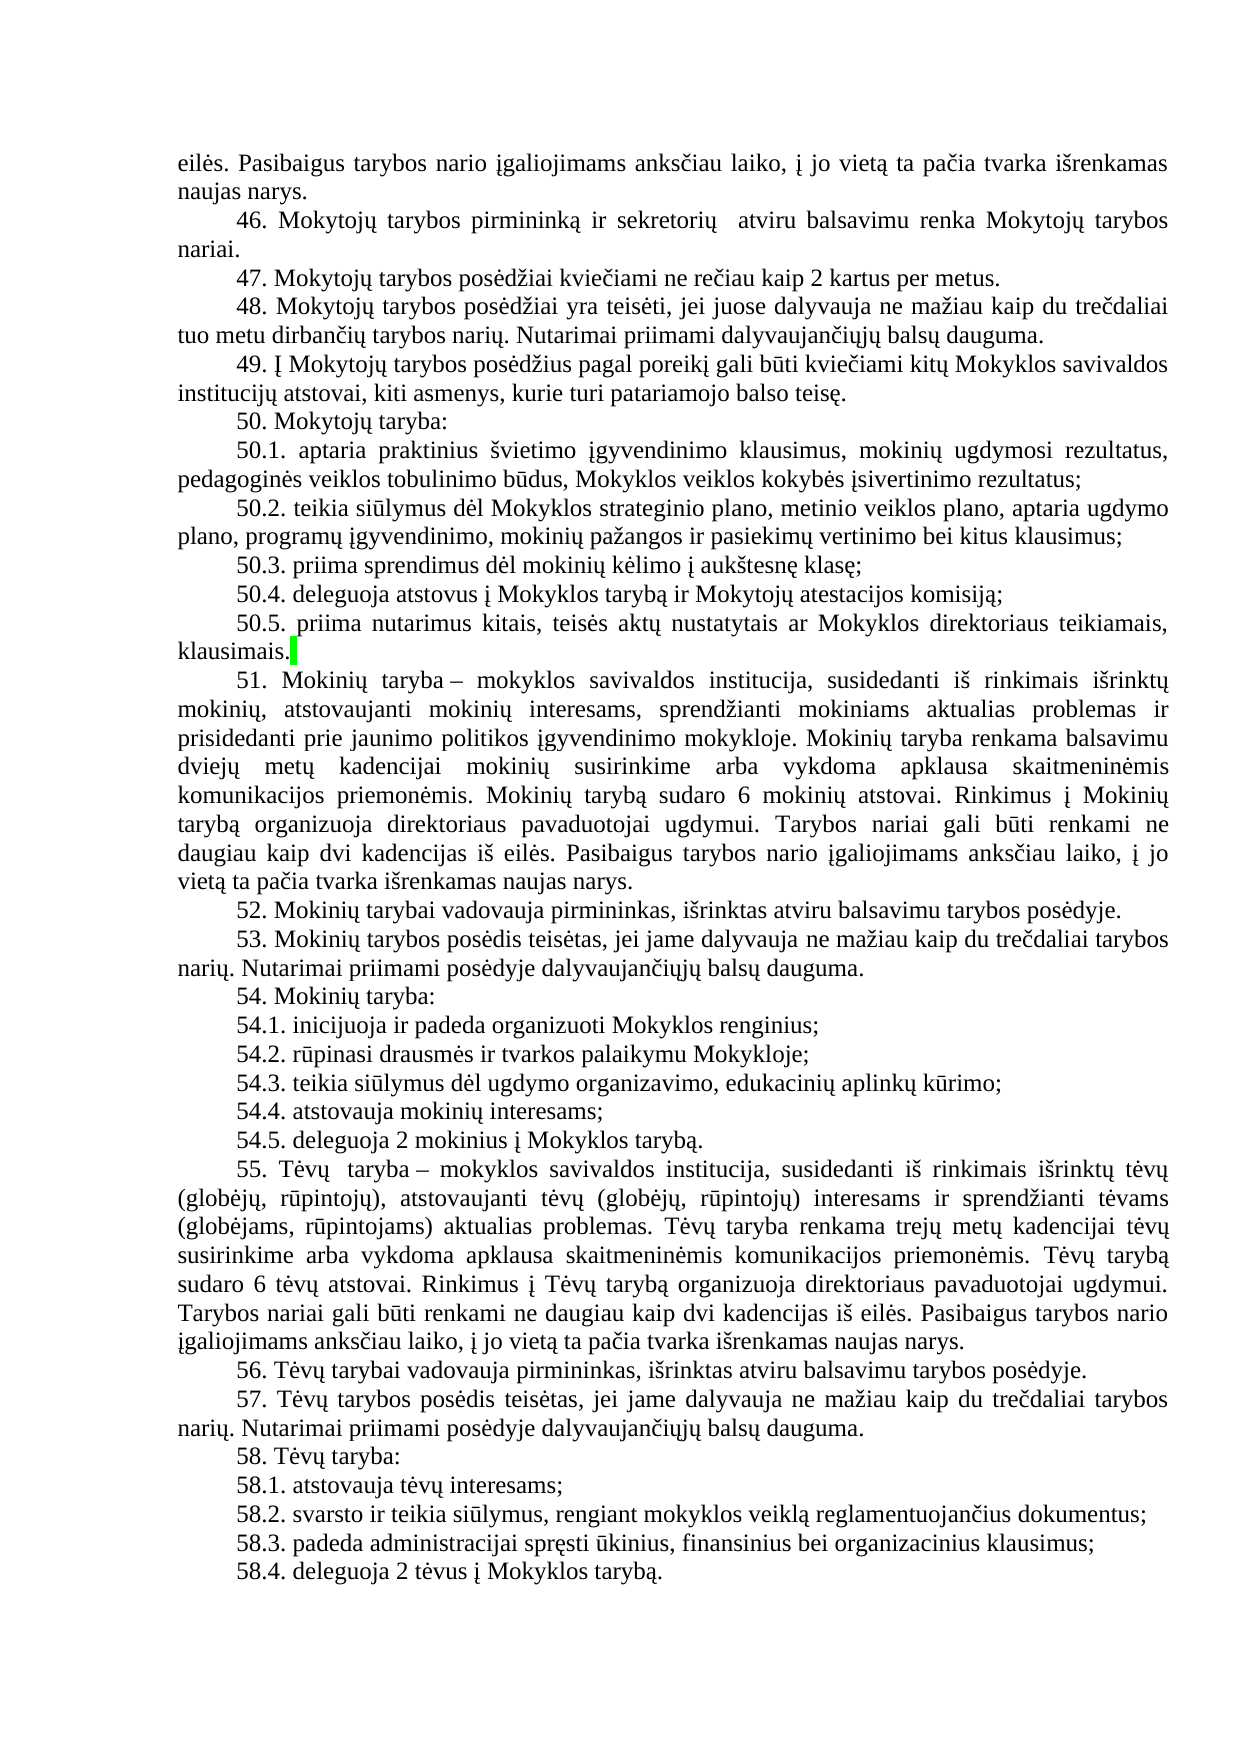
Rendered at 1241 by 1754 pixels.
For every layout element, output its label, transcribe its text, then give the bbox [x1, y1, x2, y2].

text 50.3. priima sprendimus dėl mokinių kėlimo į aukštesnę klasę; [177, 550, 1169, 579]
text 50.1. aptaria praktinius švietimo įgyvendinimo klausimus, mokinių ugdymosi rezultatus, pedagoginės veiklos tobulinimo būdus, Mokyklos veiklos kokybės įsivertinimo rezultatus; [177, 435, 1169, 493]
text 50.4. deleguoja atstovus į Mokyklos tarybą ir Mokytojų atestacijos komisiją; [177, 579, 1169, 608]
text 58.3. padeda administracijai spręsti ūkinius, finansinius bei organizacinius klausimus; [177, 1528, 1169, 1556]
text 51. Mokinių taryba – mokyklos savivaldos institucija, susidedanti iš rinkimais išrinktų mokinių, atstovaujanti mokinių interesams, sprendžianti mokiniams aktualias problemas ir prisidedanti prie jaunimo politikos įgyvendinimo mokykloje. Mokinių taryba renkama balsavimu dviejų metų kadencijai mokinių susirinkime arba vykdoma apklausa skaitmeninėmis komunikacijos priemonėmis. Mokinių tarybą sudaro 6 mokinių atstovai. Rinkimus į Mokinių tarybą organizuoja direktoriaus pavaduotojai ugdymui. Tarybos nariai gali būti renkami ne daugiau kaip dvi kadencijas iš eilės. Pasibaigus tarybos nario įgaliojimams anksčiau laiko, į jo vietą ta pačia tvarka išrenkamas naujas narys. [177, 665, 1169, 895]
text 53. Mokinių tarybos posėdis teisėtas, jei jame dalyvauja ne mažiau kaip du trečdaliai tarybos narių. Nutarimai priimami posėdyje dalyvaujančiųjų balsų dauguma. [177, 924, 1169, 981]
text 50. Mokytojų taryba: [177, 406, 1169, 435]
text 56. Tėvų tarybai vadovauja pirmininkas, išrinktas atviru balsavimu tarybos posėdyje. [177, 1355, 1169, 1384]
text 58.4. deleguoja 2 tėvus į Mokyklos tarybą. [177, 1556, 1169, 1585]
text 46. Mokytojų tarybos pirmininką ir sekretorių atviru balsavimu renka Mokytojų tarybos nariai. [177, 205, 1169, 263]
text 50.2. teikia siūlymus dėl Mokyklos strateginio plano, metinio veiklos plano, aptaria ugdymo plano, programų įgyvendinimo, mokinių pažangos ir pasiekimų vertinimo bei kitus klausimus; [177, 493, 1169, 550]
text eilės. Pasibaigus tarybos nario įgaliojimams anksčiau laiko, į jo vietą ta pačia tvarka išrenkamas naujas narys. [177, 148, 1169, 205]
text 54.2. rūpinasi drausmės ir tvarkos palaikymu Mokykloje; [177, 1039, 1169, 1068]
text 54.1. inicijuoja ir padeda organizuoti Mokyklos renginius; [177, 1010, 1169, 1039]
text 48. Mokytojų tarybos posėdžiai yra teisėti, jei juose dalyvauja ne mažiau kaip du trečdaliai tuo metu dirbančių tarybos narių. Nutarimai priimami dalyvaujančiųjų balsų dauguma. [177, 291, 1169, 349]
text 58.2. svarsto ir teikia siūlymus, rengiant mokyklos veiklą reglamentuojančius dokumentus; [177, 1499, 1169, 1528]
text 55. Tėvų taryba – mokyklos savivaldos institucija, susidedanti iš rinkimais išrinktų tėvų (globėjų, rūpintojų), atstovaujanti tėvų (globėjų, rūpintojų) interesams ir sprendžianti tėvams (globėjams, rūpintojams) aktualias problemas. Tėvų taryba renkama trejų metų kadencijai tėvų susirinkime arba vykdoma apklausa skaitmeninėmis komunikacijos priemonėmis. Tėvų tarybą sudaro 6 tėvų atstovai. Rinkimus į Tėvų tarybą organizuoja direktoriaus pavaduotojai ugdymui. Tarybos nariai gali būti renkami ne daugiau kaip dvi kadencijas iš eilės. Pasibaigus tarybos nario įgaliojimams anksčiau laiko, į jo vietą ta pačia tvarka išrenkamas naujas narys. [177, 1154, 1169, 1355]
text 50.5. priima nutarimus kitais, teisės aktų nustatytais ar Mokyklos direktoriaus teikiamais, klausimais. [177, 608, 1169, 665]
text 54.5. deleguoja 2 mokinius į Mokyklos tarybą. [177, 1125, 1169, 1154]
text 49. Į Mokytojų tarybos posėdžius pagal poreikį gali būti kviečiami kitų Mokyklos savivaldos institucijų atstovai, kiti asmenys, kurie turi patariamojo balso teisę. [177, 349, 1169, 406]
text 54.4. atstovauja mokinių interesams; [177, 1096, 1169, 1125]
text 58. Tėvų taryba: [177, 1441, 1169, 1470]
text 58.1. atstovauja tėvų interesams; [177, 1470, 1169, 1499]
text 52. Mokinių tarybai vadovauja pirmininkas, išrinktas atviru balsavimu tarybos posėdyje. [177, 895, 1169, 924]
text 54.3. teikia siūlymus dėl ugdymo organizavimo, edukacinių aplinkų kūrimo; [177, 1068, 1169, 1096]
text 54. Mokinių taryba: [177, 981, 1169, 1010]
text 57. Tėvų tarybos posėdis teisėtas, jei jame dalyvauja ne mažiau kaip du trečdaliai tarybos narių. Nutarimai priimami posėdyje dalyvaujančiųjų balsų dauguma. [177, 1384, 1169, 1441]
text 47. Mokytojų tarybos posėdžiai kviečiami ne rečiau kaip 2 kartus per metus. [177, 263, 1169, 291]
